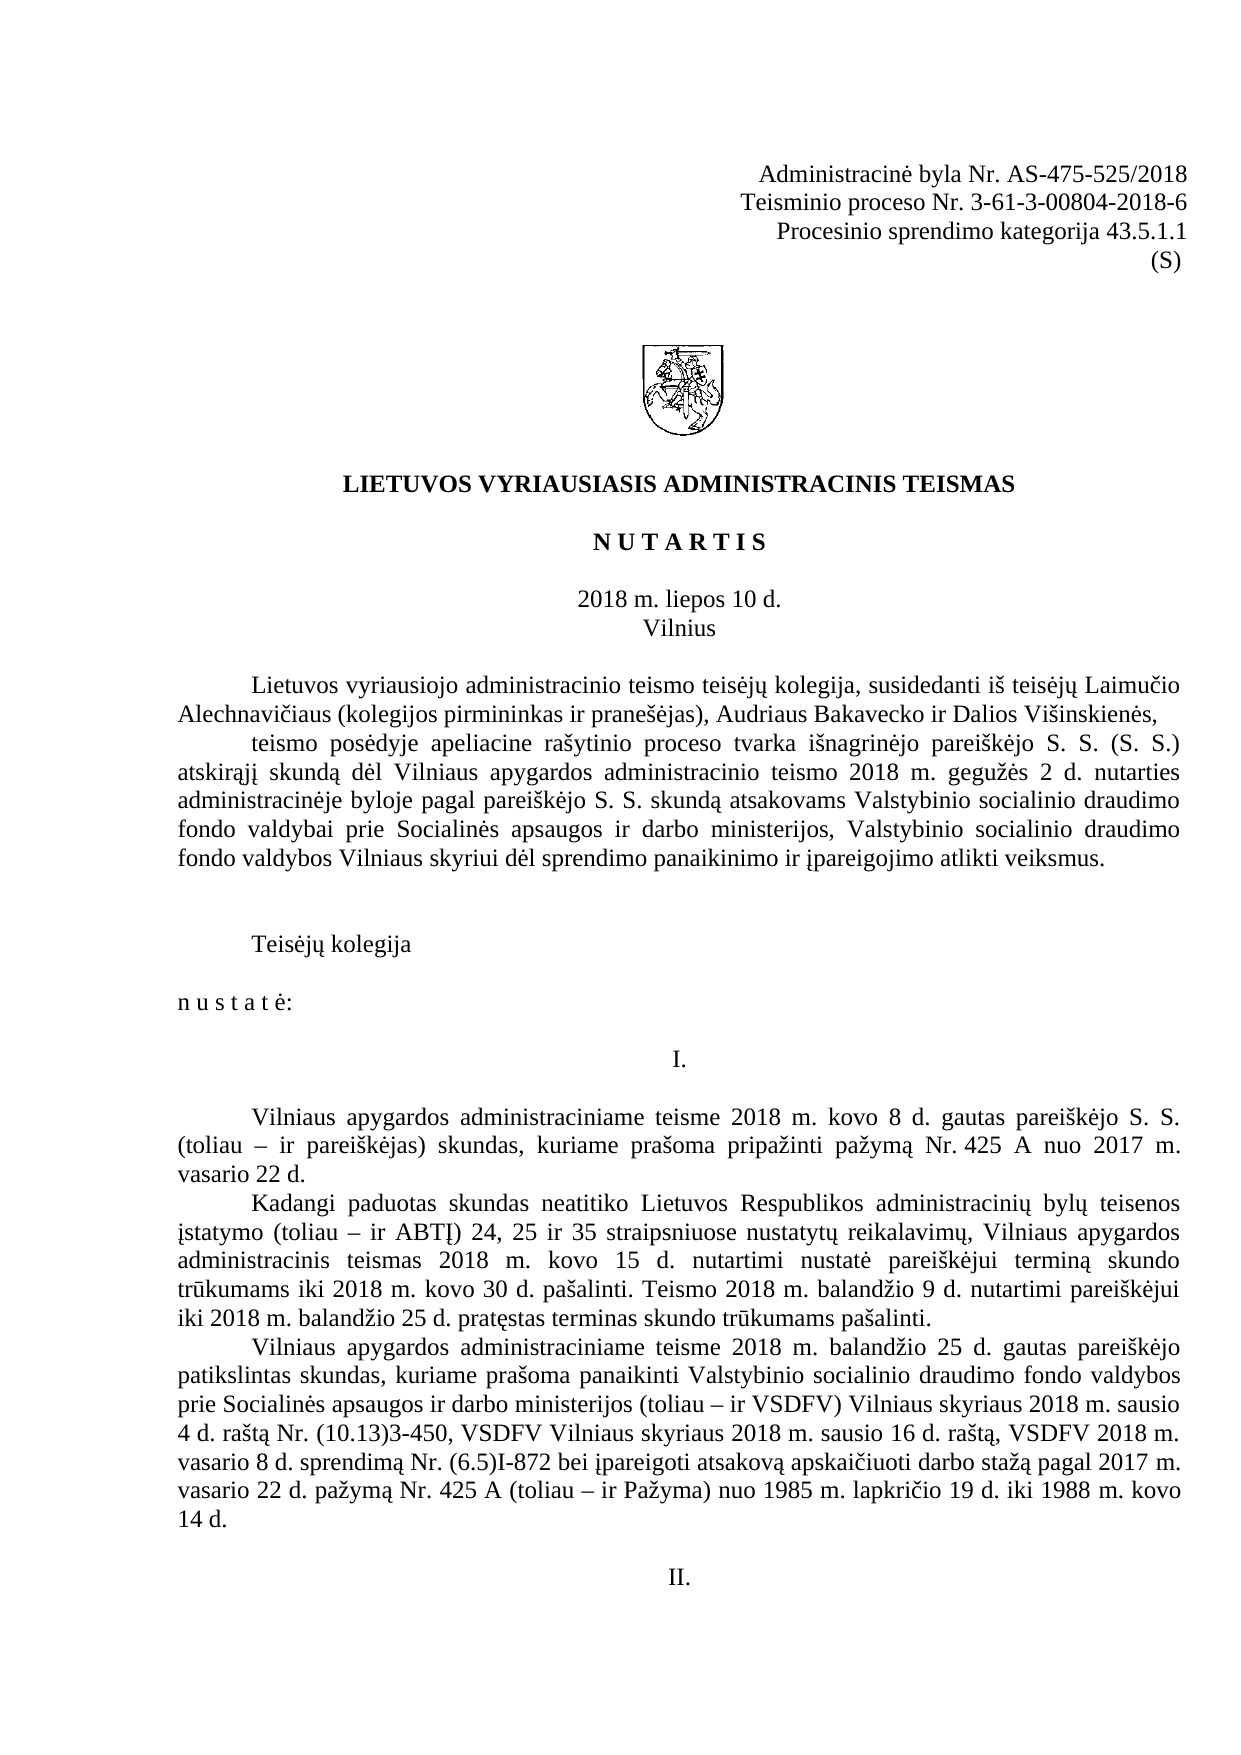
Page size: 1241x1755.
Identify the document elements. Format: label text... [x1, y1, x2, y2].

text Vilniaus apygardos administraciniame teisme 2018 m. kovo 8 d. gautas pareiškėjo S. S. (toliau – ir pareiškėjas) skundas, kuriame prašoma pripažinti pažymą Nr. 425 A nuo 2017 m. vasario 22 d. [177, 1102, 1181, 1188]
text teismo posėdyje apeliacine rašytinio proceso tvarka išnagrinėjo pareiškėjo S. S. (S. S.) atskirąjį skundą dėl Vilniaus apygardos administracinio teismo 2018 m. gegužės 2 d. nutarties administracinėje byloje pagal pareiškėjo S. S. skundą atsakovams Valstybinio socialinio draudimo fondo valdybai prie Socialinės apsaugos ir darbo ministerijos, Valstybinio socialinio draudimo fondo valdybos Vilniaus skyriui dėl sprendimo panaikinimo ir įpareigojimo atlikti veiksmus. [177, 728, 1181, 872]
text I. [177, 1044, 1181, 1073]
text NUTARTIS [177, 527, 1181, 556]
text Lietuvos vyriausiojo administracinio teismo teisėjų kolegija, susidedanti iš teisėjų Laimučio Alechnavičiaus (kolegijos pirmininkas ir pranešėjas), Audriaus Bakavecko ir Dalios Višinskienės, [177, 671, 1181, 728]
text Teisėjų kolegija [177, 929, 1181, 958]
text LIETUVOS VYRIAUSIASIS ADMINISTRACINIS TEISMAS [177, 469, 1181, 498]
text Kadangi paduotas skundas neatitiko Lietuvos Respublikos administracinių bylų teisenos įstatymo (toliau – ir ABTĮ) 24, 25 ir 35 straipsniuose nustatytų reikalavimų, Vilniaus apygardos administracinis teismas 2018 m. kovo 15 d. nutartimi nustatė pareiškėjui terminą skundo trūkumams iki 2018 m. kovo 30 d. pašalinti. Teismo 2018 m. balandžio 9 d. nutartimi pareiškėjui iki 2018 m. balandžio 25 d. pratęstas terminas skundo trūkumams pašalinti. [177, 1188, 1181, 1332]
text II. [177, 1562, 1181, 1591]
text n u s t a t ė: [177, 987, 1181, 1016]
text Teisminio proceso Nr. 3-61-3-00804-2018-6 [177, 187, 1187, 216]
text 2018 m. liepos 10 d. [177, 584, 1181, 613]
text (S) [177, 245, 1187, 274]
text Vilniaus apygardos administraciniame teisme 2018 m. balandžio 25 d. gautas pareiškėjo patikslintas skundas, kuriame prašoma panaikinti Valstybinio socialinio draudimo fondo valdybos prie Socialinės apsaugos ir darbo ministerijos (toliau – ir VSDFV) Vilniaus skyriaus 2018 m. sausio 4 d. raštą Nr. (10.13)3-450, VSDFV Vilniaus skyriaus 2018 m. sausio 16 d. raštą, VSDFV 2018 m. vasario 8 d. sprendimą Nr. (6.5)I-872 bei įpareigoti atsakovą apskaičiuoti darbo stažą pagal 2017 m. vasario 22 d. pažymą Nr. 425 A (toliau – ir Pažyma) nuo 1985 m. lapkričio 19 d. iki 1988 m. kovo 14 d. [177, 1332, 1181, 1533]
text Vilnius [177, 613, 1181, 642]
text Procesinio sprendimo kategorija 43.5.1.1 [177, 216, 1187, 245]
text Administracinė byla Nr. AS-475-525/2018 [177, 159, 1187, 187]
